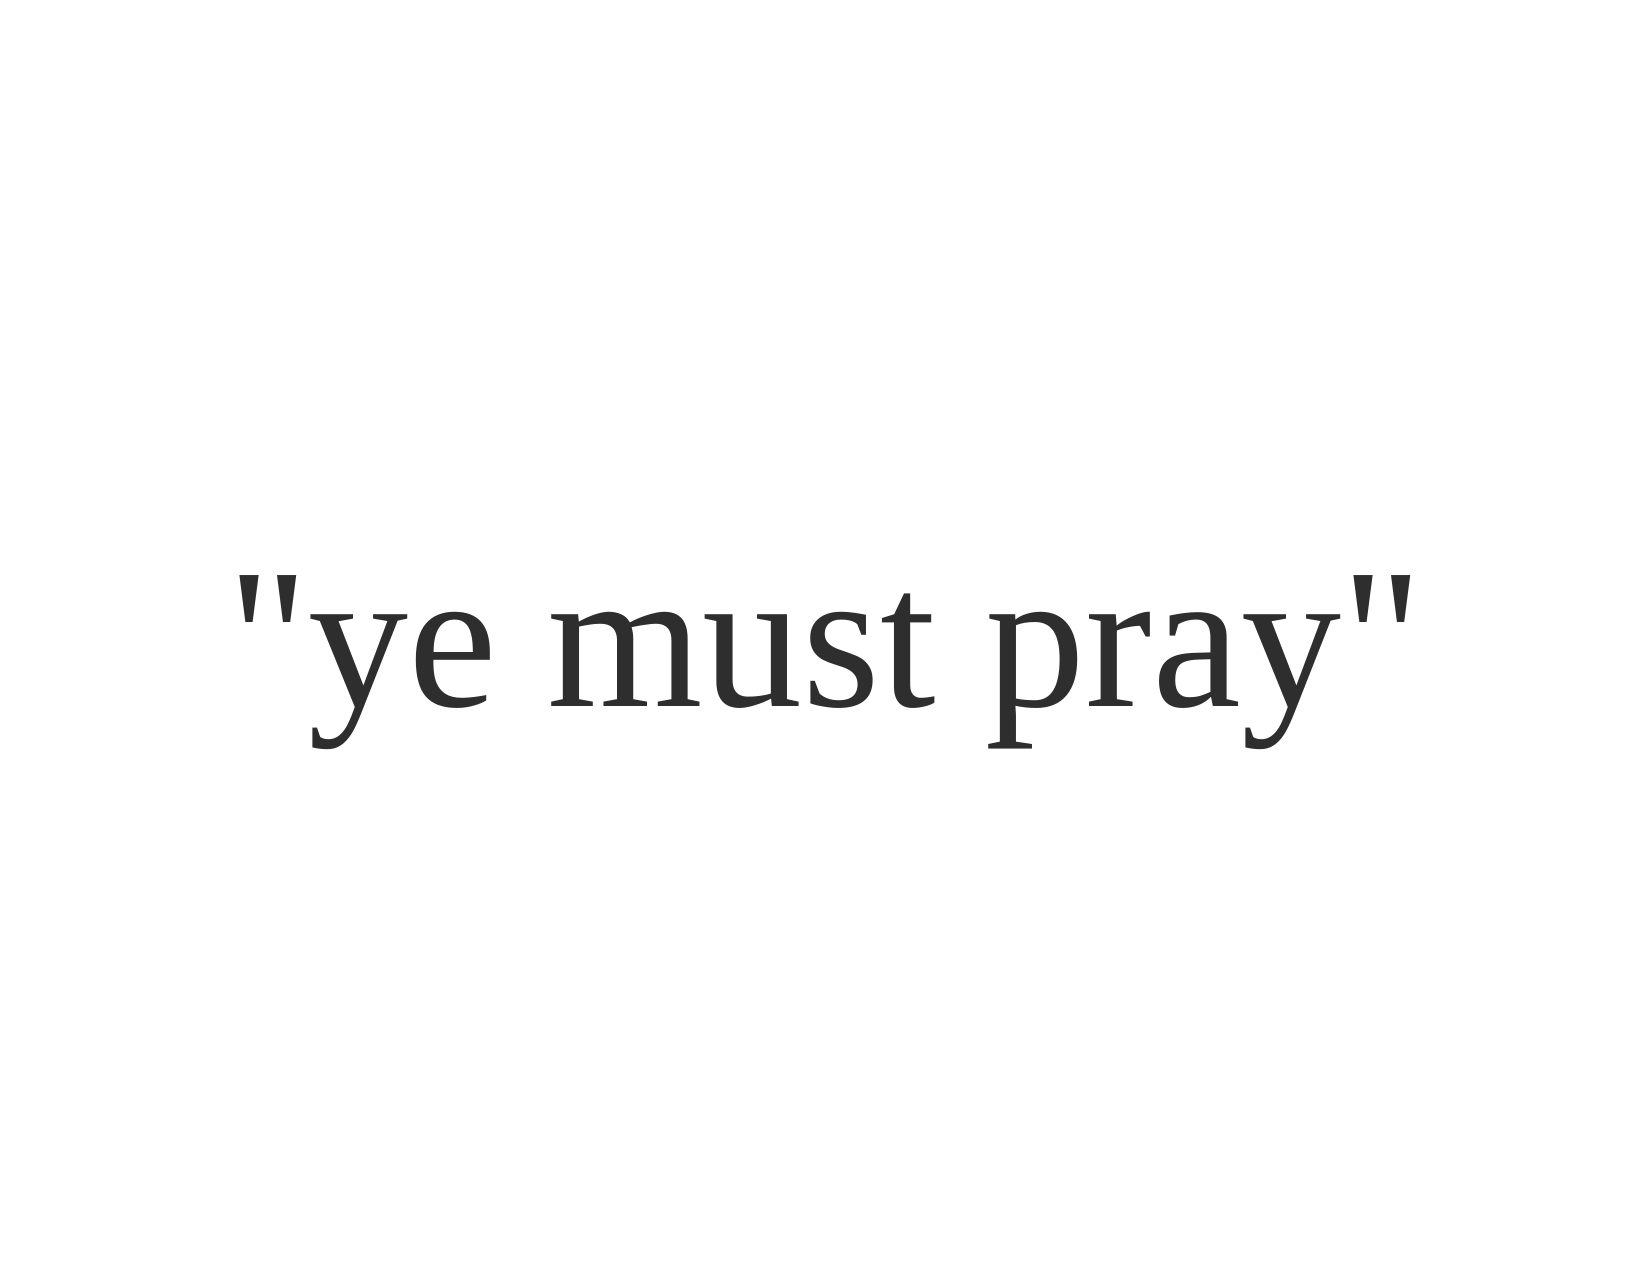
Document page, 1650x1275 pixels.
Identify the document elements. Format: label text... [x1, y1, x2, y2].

text "ye must pray" [60, 520, 1590, 750]
